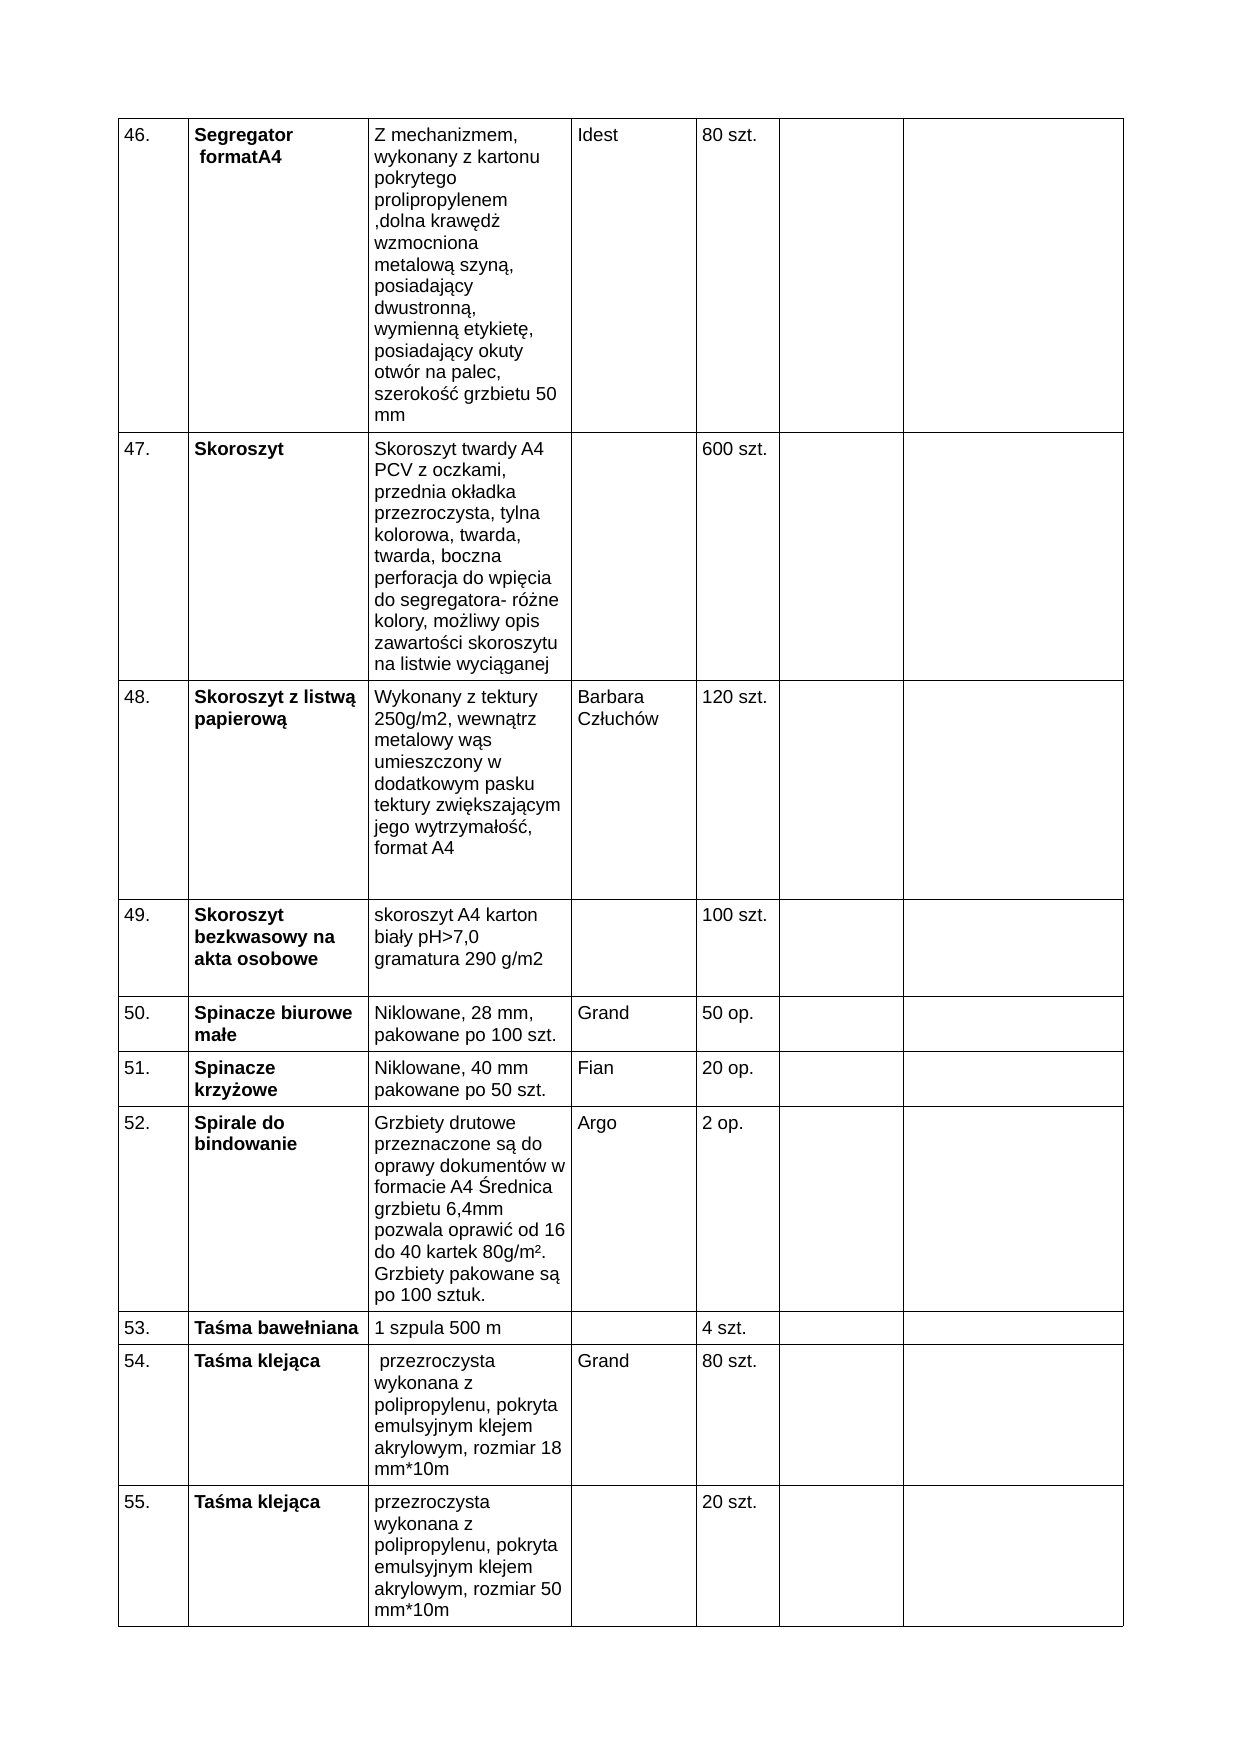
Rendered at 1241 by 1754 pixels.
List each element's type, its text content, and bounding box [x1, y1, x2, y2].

table_cell Spinacze biurowe małe [189, 997, 368, 1051]
table_cell 47. [119, 433, 188, 680]
table_cell Taśma bawełniana [189, 1312, 368, 1344]
table_cell Niklowane, 28 mm, pakowane po 100 szt. [369, 997, 571, 1051]
table_cell 54. [119, 1345, 188, 1485]
table_cell Skoroszyt [189, 433, 368, 680]
table_cell [904, 119, 1123, 432]
table_cell Barbara Człuchów [572, 681, 696, 898]
table_cell Spirale do bindowanie [189, 1107, 368, 1311]
table_cell 80 szt. [697, 119, 779, 432]
table_cell [780, 1312, 903, 1344]
table_cell Idest [572, 119, 696, 432]
table_cell Taśma klejąca [189, 1486, 368, 1626]
table_cell 100 szt. [697, 900, 779, 996]
table_cell Fian [572, 1052, 696, 1106]
table_cell [904, 433, 1123, 680]
table_cell [780, 997, 903, 1051]
table_cell Spinacze krzyżowe [189, 1052, 368, 1106]
table_cell [572, 1312, 696, 1344]
table_cell [904, 1312, 1123, 1344]
table_cell 2 op. [697, 1107, 779, 1311]
table_cell [572, 433, 696, 680]
table_cell [904, 1486, 1123, 1626]
table_cell [572, 900, 696, 996]
table_cell 1 szpula 500 m [369, 1312, 571, 1344]
table_cell Argo [572, 1107, 696, 1311]
table_cell [904, 1052, 1123, 1106]
table_cell 51. [119, 1052, 188, 1106]
table_cell 55. [119, 1486, 188, 1626]
table_cell Wykonany z tektury 250g/m2, wewnątrz metalowy wąs umieszczony w dodatkowym pasku tektury zwiększającym jego wytrzymałość, format A4 [369, 681, 571, 898]
table_cell Grzbiety drutowe przeznaczone są do oprawy dokumentów w formacie A4 Średnica grzbietu 6,4mm pozwala oprawić od 16 do 40 kartek 80g/m². Grzbiety pakowane są po 100 sztuk. [369, 1107, 571, 1311]
table_cell Grand [572, 1345, 696, 1485]
table_cell Grand [572, 997, 696, 1051]
table_cell [904, 1107, 1123, 1311]
table_cell [780, 433, 903, 680]
table_cell 20 szt. [697, 1486, 779, 1626]
table_cell [780, 1107, 903, 1311]
table_cell Segregator formatA4 [189, 119, 368, 432]
table_cell [780, 681, 903, 898]
table_cell 50 op. [697, 997, 779, 1051]
table_cell Z mechanizmem, wykonany z kartonu pokrytego prolipropylenem ,dolna krawędż wzmocniona metalową szyną, posiadający dwustronną, wymienną etykietę, posiadający okuty otwór na palec, szerokość grzbietu 50 mm [369, 119, 571, 432]
table_cell 600 szt. [697, 433, 779, 680]
table_cell [904, 681, 1123, 898]
table_cell 48. [119, 681, 188, 898]
table_cell [904, 1345, 1123, 1485]
table_cell skoroszyt A4 karton biały pH>7,0 gramatura 290 g/m2 [369, 900, 571, 996]
table_cell 80 szt. [697, 1345, 779, 1485]
table_cell przezroczysta wykonana z polipropylenu, pokryta emulsyjnym klejem akrylowym, rozmiar 50 mm*10m [369, 1486, 571, 1626]
table_cell [780, 1486, 903, 1626]
table_cell 46. [119, 119, 188, 432]
table_cell Taśma klejąca [189, 1345, 368, 1485]
table_cell Skoroszyt bezkwasowy na akta osobowe [189, 900, 368, 996]
table_cell przezroczysta wykonana z polipropylenu, pokryta emulsyjnym klejem akrylowym, rozmiar 18 mm*10m [369, 1345, 571, 1485]
table_cell [780, 119, 903, 432]
table_cell Skoroszyt z listwą papierową [189, 681, 368, 898]
table_cell [904, 997, 1123, 1051]
table_cell 120 szt. [697, 681, 779, 898]
table_cell 53. [119, 1312, 188, 1344]
table_cell [904, 900, 1123, 996]
table_cell 4 szt. [697, 1312, 779, 1344]
table_cell [780, 1052, 903, 1106]
table_cell Skoroszyt twardy A4 PCV z oczkami, przednia okładka przezroczysta, tylna kolorowa, twarda, twarda, boczna perforacja do wpięcia do segregatora- różne kolory, możliwy opis zawartości skoroszytu na listwie wyciąganej [369, 433, 571, 680]
table_cell [780, 1345, 903, 1485]
table_cell 52. [119, 1107, 188, 1311]
table_cell [572, 1486, 696, 1626]
table_cell 50. [119, 997, 188, 1051]
table_cell 49. [119, 900, 188, 996]
table_cell Niklowane, 40 mm pakowane po 50 szt. [369, 1052, 571, 1106]
table_cell [780, 900, 903, 996]
table_cell 20 op. [697, 1052, 779, 1106]
